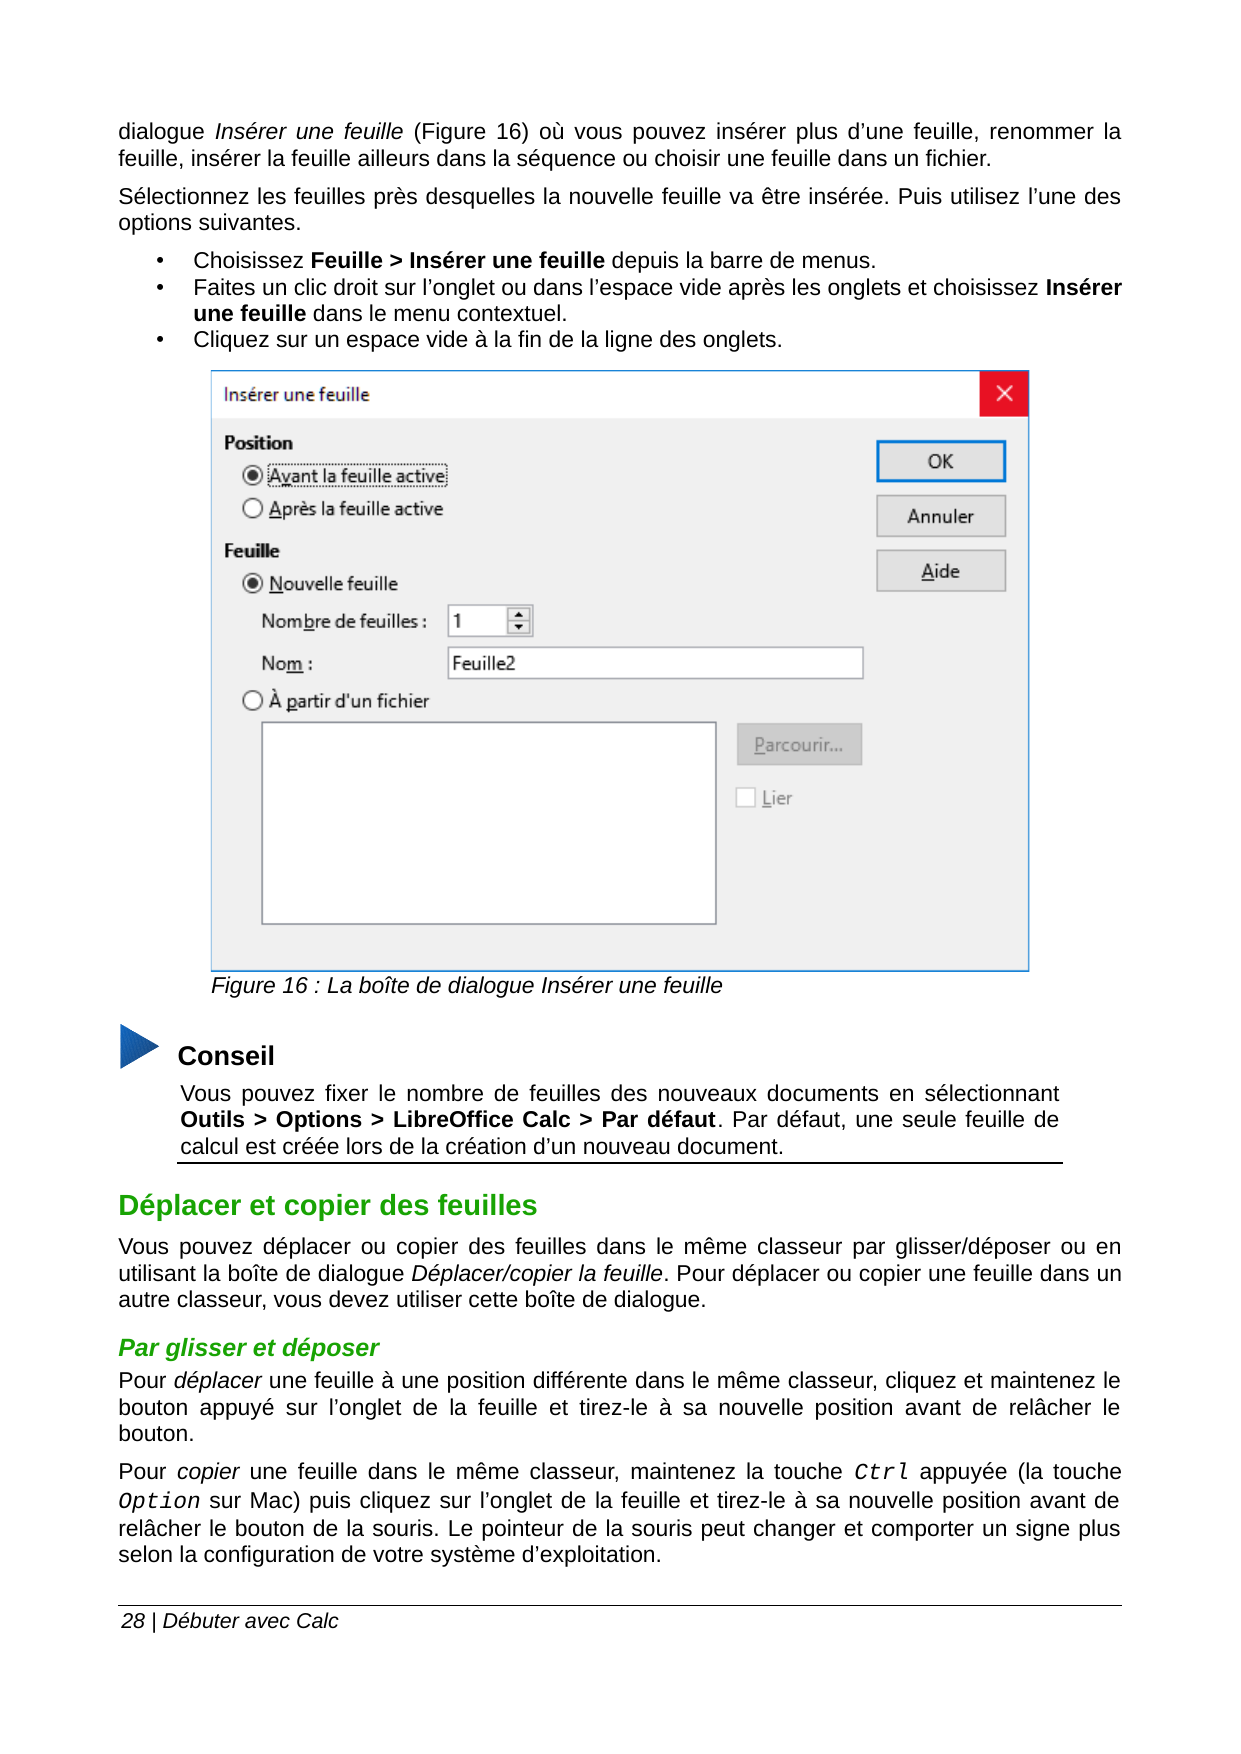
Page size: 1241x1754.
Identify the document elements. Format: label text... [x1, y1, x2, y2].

list Faites un clic droit sur l’onglet ou dans l’espace vide après les onglets et choisissez Insérer une feuille dans le menu contextuel. [156, 273, 1122, 326]
text dialogue Insérer une feuille (Figure 16) où vous pouvez insérer plus d’une feuille, renommer la feuille, insérer la feuille ailleurs dans la séquence ou choisir une feuille dans un fichier. [118, 118, 1122, 171]
text Figure 16 : La boîte de dialogue Insérer une feuille [211, 972, 1029, 998]
subtitle Déplacer et copier des feuilles [118, 1188, 1122, 1221]
subtitle Conseil [118, 1022, 1122, 1071]
text Vous pouvez fixer le nombre de feuilles des nouveaux documents en sélectionnant Outils > Options > LibreOffice Calc > Par défaut. Par défaut, une seule feuille de calcul est créée lors de la création d’un nouveau document. [177, 1077, 1063, 1162]
text Vous pouvez déplacer ou copier des feuilles dans le même classeur par glisser/déposer ou en utilisant la boîte de dialogue Déplacer/copier la feuille. Pour déplacer ou copier une feuille dans un autre classeur, vous devez utiliser cette boîte de dialogue. [118, 1233, 1122, 1312]
list Choisissez Feuille > Insérer une feuille depuis la barre de menus. [156, 247, 1122, 273]
text Pour copier une feuille dans le même classeur, maintenez la touche Ctrl appuyée (la touche Option sur Mac) puis cliquez sur l’onglet de la feuille et tirez-le à sa nouvelle position avant de relâcher le bouton de la souris. Le pointeur de la souris peut changer et comporter un signe plus selon la configuration de votre système d’exploitation. [118, 1458, 1122, 1568]
subtitle Par glisser et déposer [118, 1333, 1122, 1362]
text Sélectionnez les feuilles près desquelles la nouvelle feuille va être insérée. Puis utilisez l’une des options suivantes. [118, 183, 1122, 235]
picture [210, 370, 1030, 972]
list Cliquez sur un espace vide à la fin de la ligne des onglets. [156, 326, 1122, 352]
text Pour déplacer une feuille à une position différente dans le même classeur, cliquez et maintenez le bouton appuyé sur l’onglet de la feuille et tirez-le à sa nouvelle position avant de relâcher le bouton. [118, 1367, 1122, 1447]
